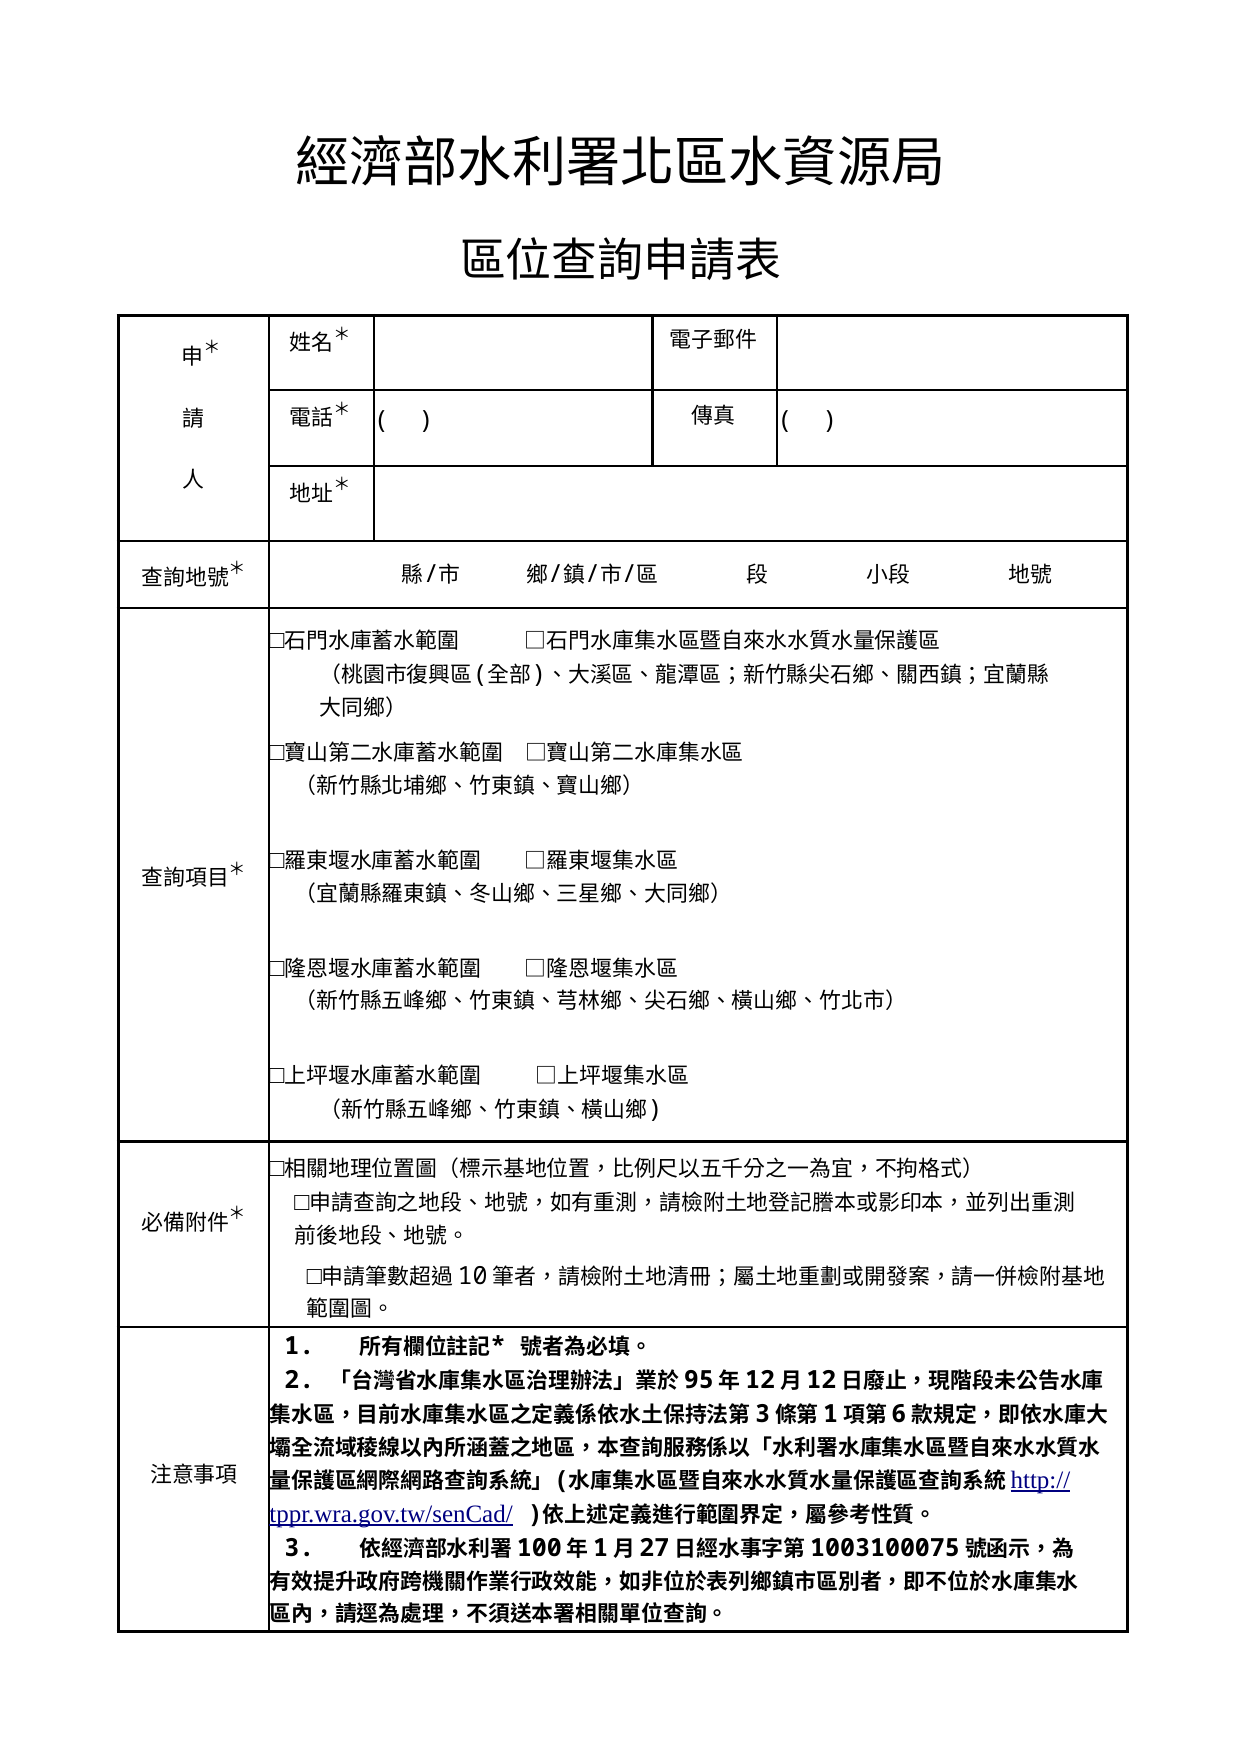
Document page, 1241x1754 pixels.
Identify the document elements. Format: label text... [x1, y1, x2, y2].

table_cell 1. 所有欄位註記* 號者為必填。 2. 「台灣省水庫集水區治理辦法」業於95年12月12日廢止，現階段未公告水庫集水區，目前水庫集水區之定義係依水土保持法第3條第1項第6款規定，即依水庫大壩全流域稜線以內所涵蓋之地區，本查詢服務係以「水利署水庫集水區暨自來水水質水量保護區網際網路查詢系統」(水庫集水區暨自來水水質水量保護區查詢系統http://tppr.wra.gov.tw/senCad/ )依上述定義進行範圍界定，屬參考性質。 3. 依經濟部水利署100年1月27日經水事字第1003100075號函示，為有效提升政府跨機關作業行政效能，如非位於表列鄉鎮市區別者，即不位於水庫集水區內，請逕為處理，不須送本署相關單位查詢。 [270, 1328, 1126, 1630]
table_cell 縣/市 鄉/鎮/市/區 段 小段 地號 [270, 542, 1126, 607]
table_cell 注意事項 [120, 1328, 268, 1630]
table_header 申＊ 請 人 [120, 317, 268, 540]
table_header [375, 317, 651, 389]
table_header [778, 317, 1126, 389]
table_cell □石門水庫蓄水範圍 □石門水庫集水區暨自來水水質水量保護區 （桃園市復興區(全部)、大溪區、龍潭區；新竹縣尖石鄉、關西鎮；宜蘭縣大同鄉） □寶山第二水庫蓄水範圍 □寶山第二水庫集水區 （新竹縣北埔鄉、竹東鎮、寶山鄉） □羅東堰水庫蓄水範圍 □羅東堰集水區 （宜蘭縣羅東鎮、冬山鄉、三星鄉、大同鄉） □隆恩堰水庫蓄水範圍 □隆恩堰集水區 （新竹縣五峰鄉、竹東鎮、芎林鄉、尖石鄉、橫山鄉、竹北市） □上坪堰水庫蓄水範圍 □上坪堰集水區 （新竹縣五峰鄉、竹東鎮、橫山鄉) [270, 609, 1126, 1140]
table_cell 傳真 [654, 391, 776, 464]
text 經濟部水利署北區水資源局 [118, 118, 1122, 197]
table_cell ( ) [778, 391, 1126, 464]
table_cell 查詢地號＊ [120, 542, 268, 607]
table_header 姓名＊ [270, 317, 373, 389]
table_cell 必備附件＊ [120, 1143, 268, 1326]
table_cell □相關地理位置圖（標示基地位置，比例尺以五千分之一為宜，不拘格式） □申請查詢之地段、地號，如有重測，請檢附土地登記謄本或影印本，並列出重測前後地段、地號。 □申請筆數超過10筆者，請檢附土地清冊；屬土地重劃或開發案，請一併檢附基地範圍圖。 [270, 1143, 1126, 1326]
table_cell ( ) [375, 391, 651, 464]
table_cell 地址＊ [270, 467, 373, 540]
table_cell 查詢項目＊ [120, 609, 268, 1140]
table_header 電子郵件 [654, 317, 776, 389]
table_cell [375, 467, 1126, 540]
text 區位查詢申請表 [118, 223, 1122, 289]
table_cell 電話＊ [270, 391, 373, 464]
